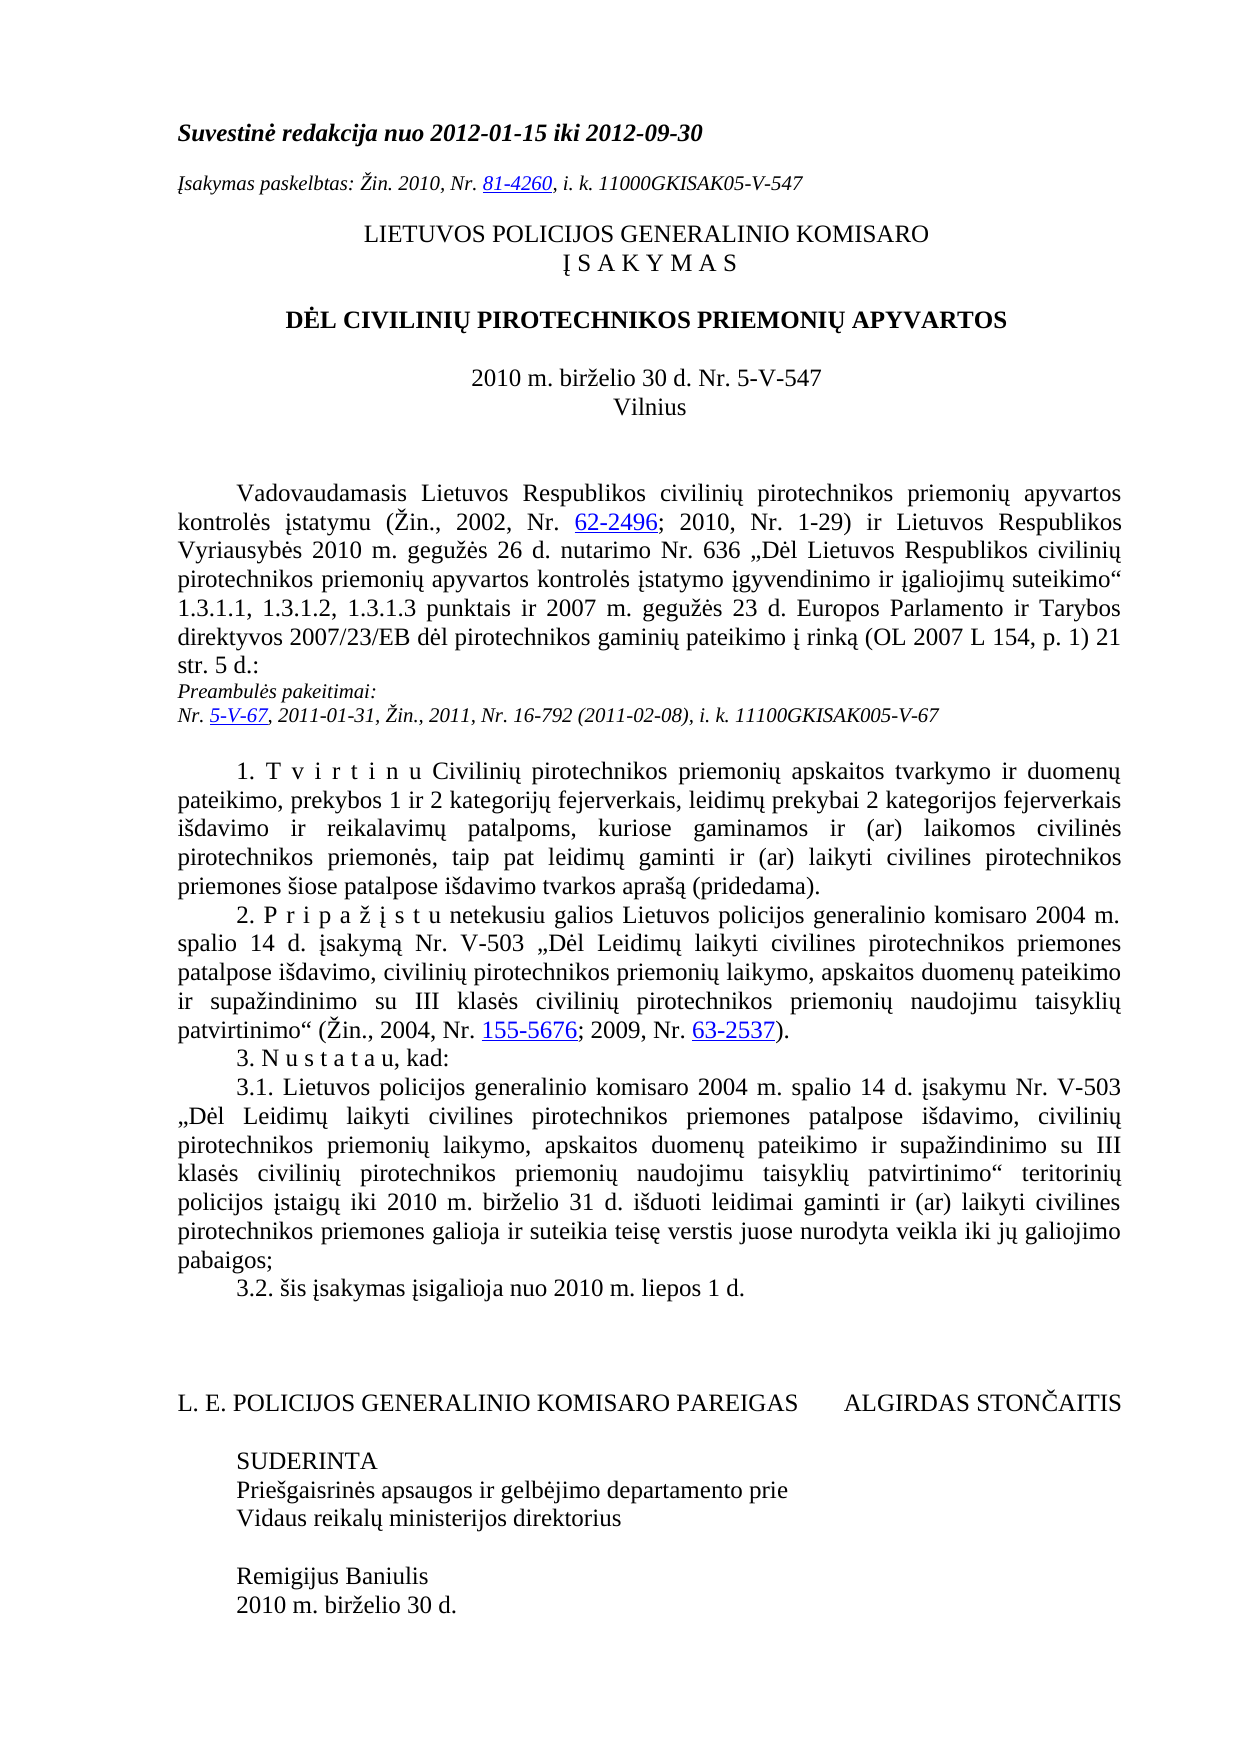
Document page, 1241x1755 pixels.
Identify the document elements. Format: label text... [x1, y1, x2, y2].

text Į s a k y m a s [177, 248, 1122, 277]
text LIETUVOS Policijos generalinio komisaro [177, 219, 1122, 248]
text Vidaus reikalų ministerijos direktorius [177, 1503, 1122, 1532]
text 3.2. šis įsakymas įsigalioja nuo 2010 m. liepos 1 d. [177, 1273, 1122, 1302]
text SUDERINTA [177, 1446, 1122, 1475]
text 2010 m. birželio 30 d. Nr. 5-V-547 [177, 363, 1122, 392]
text Preambulės pakeitimai: [177, 679, 1122, 703]
text Suvestinė redakcija nuo 2012-01-15 iki 2012-09-30 [177, 118, 1122, 147]
text 3.1. Lietuvos policijos generalinio komisaro 2004 m. spalio 14 d. įsakymu Nr. V-503 „Dėl Leidimų laikyti civilines pirotechnikos priemones patalpose išdavimo, civilinių pirotechnikos priemonių laikymo, apskaitos duomenų pateikimo ir supažindinimo su III klasės civilinių pirotechnikos priemonių naudojimu taisyklių patvirtinimo“ teritorinių policijos įstaigų iki 2010 m. birželio 31 d. išduoti leidimai gaminti ir (ar) laikyti civilines pirotechnikos priemones galioja ir suteikia teisę verstis juose nurodyta veikla iki jų galiojimo pabaigos; [177, 1072, 1122, 1273]
text L. e. policijos generalinio komisaro pareigas Algirdas Stončaitis [177, 1388, 1122, 1417]
text 3. N u s t a t a u, kad: [177, 1043, 1122, 1072]
text Vilnius [177, 392, 1122, 420]
text Remigijus Baniulis [177, 1561, 1122, 1590]
text 1. T v i r t i n u Civilinių pirotechnikos priemonių apskaitos tvarkymo ir duomenų pateikimo, prekybos 1 ir 2 kategorijų fejerverkais, leidimų prekybai 2 kategorijos fejerverkais išdavimo ir reikalavimų patalpoms, kuriose gaminamos ir (ar) laikomos civilinės pirotechnikos priemonės, taip pat leidimų gaminti ir (ar) laikyti civilines pirotechnikos priemones šiose patalpose išdavimo tvarkos aprašą (pridedama). [177, 756, 1122, 900]
text Priešgaisrinės apsaugos ir gelbėjimo departamento prie [177, 1475, 1122, 1503]
text Nr. 5-V-67, 2011-01-31, Žin., 2011, Nr. 16-792 (2011-02-08), i. k. 11100GKISAK005-V-67 [177, 703, 1122, 727]
text Dėl Civilinių pirotechnikos priemonių apyvartos [177, 305, 1122, 334]
text Įsakymas paskelbtas: Žin. 2010, Nr. 81-4260, i. k. 11000GKISAK05-V-547 [177, 171, 1122, 195]
text 2. P r i p a ž į s t u netekusiu galios Lietuvos policijos generalinio komisaro 2004 m. spalio 14 d. įsakymą Nr. V-503 „Dėl Leidimų laikyti civilines pirotechnikos priemones patalpose išdavimo, civilinių pirotechnikos priemonių laikymo, apskaitos duomenų pateikimo ir supažindinimo su III klasės civilinių pirotechnikos priemonių naudojimu taisyklių patvirtinimo“ (Žin., 2004, Nr. 155-5676; 2009, Nr. 63-2537). [177, 900, 1122, 1043]
text 2010 m. birželio 30 d. [177, 1590, 1122, 1618]
text Vadovaudamasis Lietuvos Respublikos civilinių pirotechnikos priemonių apyvartos kontrolės įstatymu (Žin., 2002, Nr. 62-2496; 2010, Nr. 1-29) ir Lietuvos Respublikos Vyriausybės 2010 m. gegužės 26 d. nutarimo Nr. 636 „Dėl Lietuvos Respublikos civilinių pirotechnikos priemonių apyvartos kontrolės įstatymo įgyvendinimo ir įgaliojimų suteikimo“ 1.3.1.1, 1.3.1.2, 1.3.1.3 punktais ir 2007 m. gegužės 23 d. Europos Parlamento ir Tarybos direktyvos 2007/23/EB dėl pirotechnikos gaminių pateikimo į rinką (OL 2007 L 154, p. 1) 21 str. 5 d.: [177, 478, 1122, 679]
